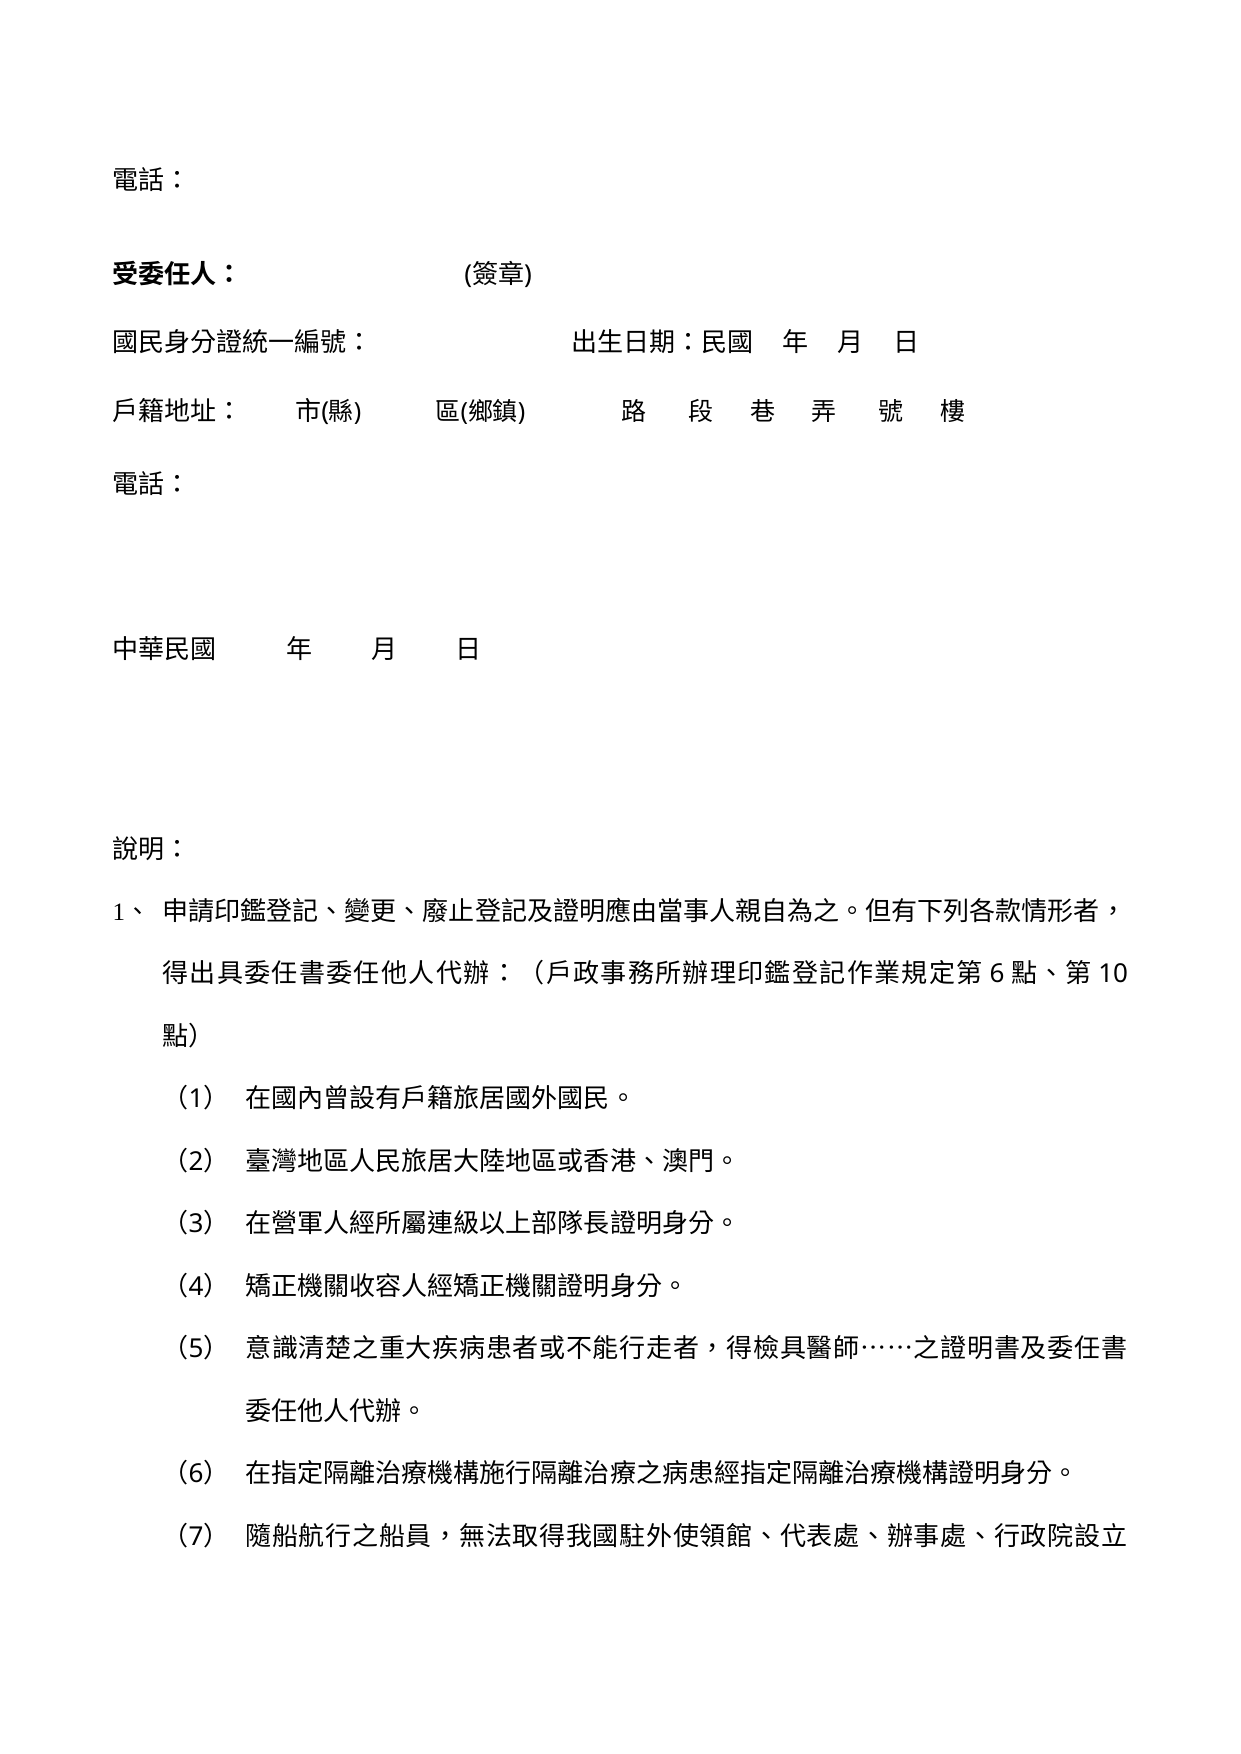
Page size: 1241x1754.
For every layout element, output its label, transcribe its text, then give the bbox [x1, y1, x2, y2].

list 申請印鑑登記、變更、廢止登記及證明應由當事人親自為之。但有下列各款情形者，得出具委任書委任他人代辦：（戶政事務所辦理印鑑登記作業規定第6點、第10點） [112, 867, 1128, 1055]
text 電話： [112, 136, 1128, 199]
text 說明： [112, 823, 1128, 867]
text 電話： [112, 435, 1128, 498]
text 中華民國 年 月 日 [112, 606, 1128, 668]
list 在國內曾設有戶籍旅居國外國民。 [162, 1055, 1128, 1117]
text 戶籍地址： 市(縣) 區(鄉鎮) 路 段 巷 弄 號 樓 [112, 367, 1128, 429]
list 在營軍人經所屬連級以上部隊長證明身分。 [162, 1180, 1128, 1242]
list 在指定隔離治療機構施行隔離治療之病患經指定隔離治療機構證明身分。 [162, 1430, 1128, 1492]
text 國民身分證統一編號： 出生日期：民國 年 月 日 [112, 299, 1128, 361]
list 臺灣地區人民旅居大陸地區或香港、澳門。 [162, 1117, 1128, 1180]
list 矯正機關收容人經矯正機關證明身分。 [162, 1242, 1128, 1305]
text 受委任人： (簽章) [112, 231, 1128, 293]
list 意識清楚之重大疾病患者或不能行走者，得檢具醫師……之證明書及委任書委任他人代辦。 [162, 1305, 1128, 1430]
list 隨船航行之船員，無法取得我國駐外使領館、代表處、辦事處、行政院設立 [162, 1492, 1128, 1555]
